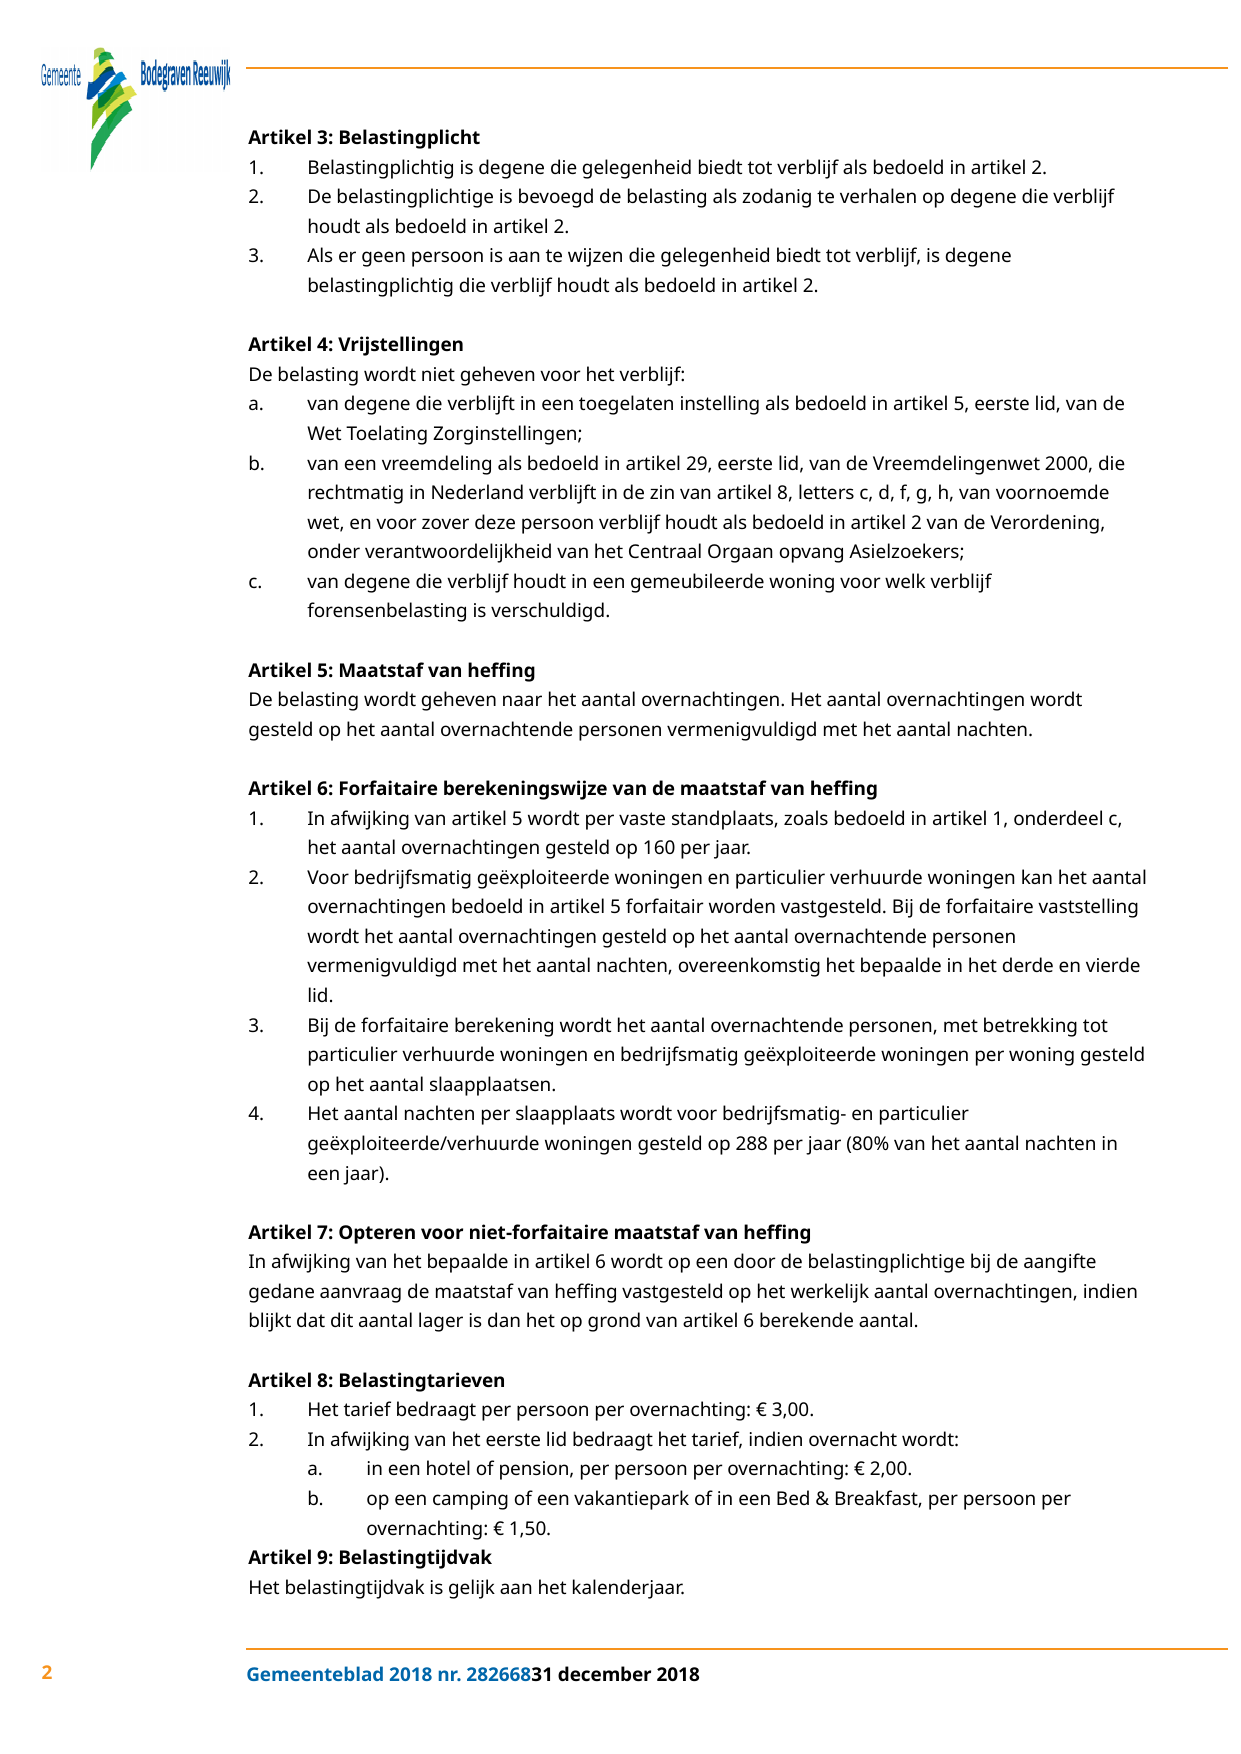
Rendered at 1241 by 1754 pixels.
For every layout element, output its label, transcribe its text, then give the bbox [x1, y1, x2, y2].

list in een hotel of pension, per persoon per overnachting: € 2,00. [307, 1456, 1152, 1481]
list Belastingplichtig is degene die gelegenheid biedt tot verblijf als bedoeld in artikel 2. [248, 154, 1152, 180]
text Artikel 4: Vrijstellingen [248, 331, 1152, 357]
list Voor bedrijfsmatig geëxploiteerde woningen en particulier verhuurde woningen kan het aantal overnachtingen bedoeld in artikel 5 forfaitair worden vastgesteld. Bij de forfaitaire vaststelling wordt het aantal overnachtingen gesteld op het aantal overnachtende personen vermenigvuldigd met het aantal nachten, overeenkomstig het bepaalde in het derde en vierde lid. [248, 864, 1152, 1008]
list op een camping of een vakantiepark of in een Bed & Breakfast, per persoon per overnachting: € 1,50. [307, 1485, 1152, 1541]
text De belasting wordt niet geheven voor het verblijf: [248, 361, 1152, 387]
list van degene die verblijft in een toegelaten instelling als bedoeld in artikel 5, eerste lid, van de Wet Toelating Zorginstellingen; [248, 391, 1152, 446]
text Artikel 8: Belastingtarieven [248, 1367, 1152, 1393]
list Bij de forfaitaire berekening wordt het aantal overnachtende personen, met betrekking tot particulier verhuurde woningen en bedrijfsmatig geëxploiteerde woningen per woning gesteld op het aantal slaapplaatsen. [248, 1012, 1152, 1097]
list Als er geen persoon is aan te wijzen die gelegenheid biedt tot verblijf, is degene belastingplichtig die verblijf houdt als bedoeld in artikel 2. [248, 243, 1152, 298]
list Het tarief bedraagt per persoon per overnachting: € 3,00. [248, 1396, 1152, 1422]
picture [41, 47, 231, 172]
text Artikel 6: Forfaitaire berekeningswijze van de maatstaf van heffing [248, 775, 1152, 801]
text In afwijking van het bepaalde in artikel 6 wordt op een door de belastingplichtige bij de aangifte gedane aanvraag de maatstaf van heffing vastgesteld op het werkelijk aantal overnachtingen, indien blijkt dat dit aantal lager is dan het op grond van artikel 6 berekende aantal. [248, 1248, 1152, 1333]
text Het belastingtijdvak is gelijk aan het kalenderjaar. [248, 1574, 1152, 1600]
list In afwijking van artikel 5 wordt per vaste standplaats, zoals bedoeld in artikel 1, onderdeel c, het aantal overnachtingen gesteld op 160 per jaar. [248, 805, 1152, 860]
text De belasting wordt geheven naar het aantal overnachtingen. Het aantal overnachtingen wordt gesteld op het aantal overnachtende personen vermenigvuldigd met het aantal nachten. [248, 686, 1152, 742]
list De belastingplichtige is bevoegd de belasting als zodanig te verhalen op degene die verblijf houdt als bedoeld in artikel 2. [248, 183, 1152, 239]
text Artikel 3: Belastingplicht [248, 124, 1152, 150]
list van een vreemdeling als bedoeld in artikel 29, eerste lid, van de Vreemdelingenwet 2000, die rechtmatig in Nederland verblijft in de zin van artikel 8, letters c, d, f, g, h, van voornoemde wet, en voor zover deze persoon verblijf houdt als bedoeld in artikel 2 van de Verordening, onder verantwoordelijkheid van het Centraal Orgaan opvang Asielzoekers; [248, 450, 1152, 564]
text Artikel 5: Maatstaf van heffing [248, 657, 1152, 683]
text Artikel 9: Belastingtijdvak [248, 1544, 1152, 1570]
list Het aantal nachten per slaapplaats wordt voor bedrijfsmatig- en particulier geëxploiteerde/verhuurde woningen gesteld op 288 per jaar (80% van het aantal nachten in een jaar). [248, 1101, 1152, 1186]
list In afwijking van het eerste lid bedraagt het tarief, indien overnacht wordt: [248, 1426, 1152, 1452]
text Artikel 7: Opteren voor niet-forfaitaire maatstaf van heffing [248, 1219, 1152, 1245]
list van degene die verblijf houdt in een gemeubileerde woning voor welk verblijf forensenbelasting is verschuldigd. [248, 568, 1152, 623]
